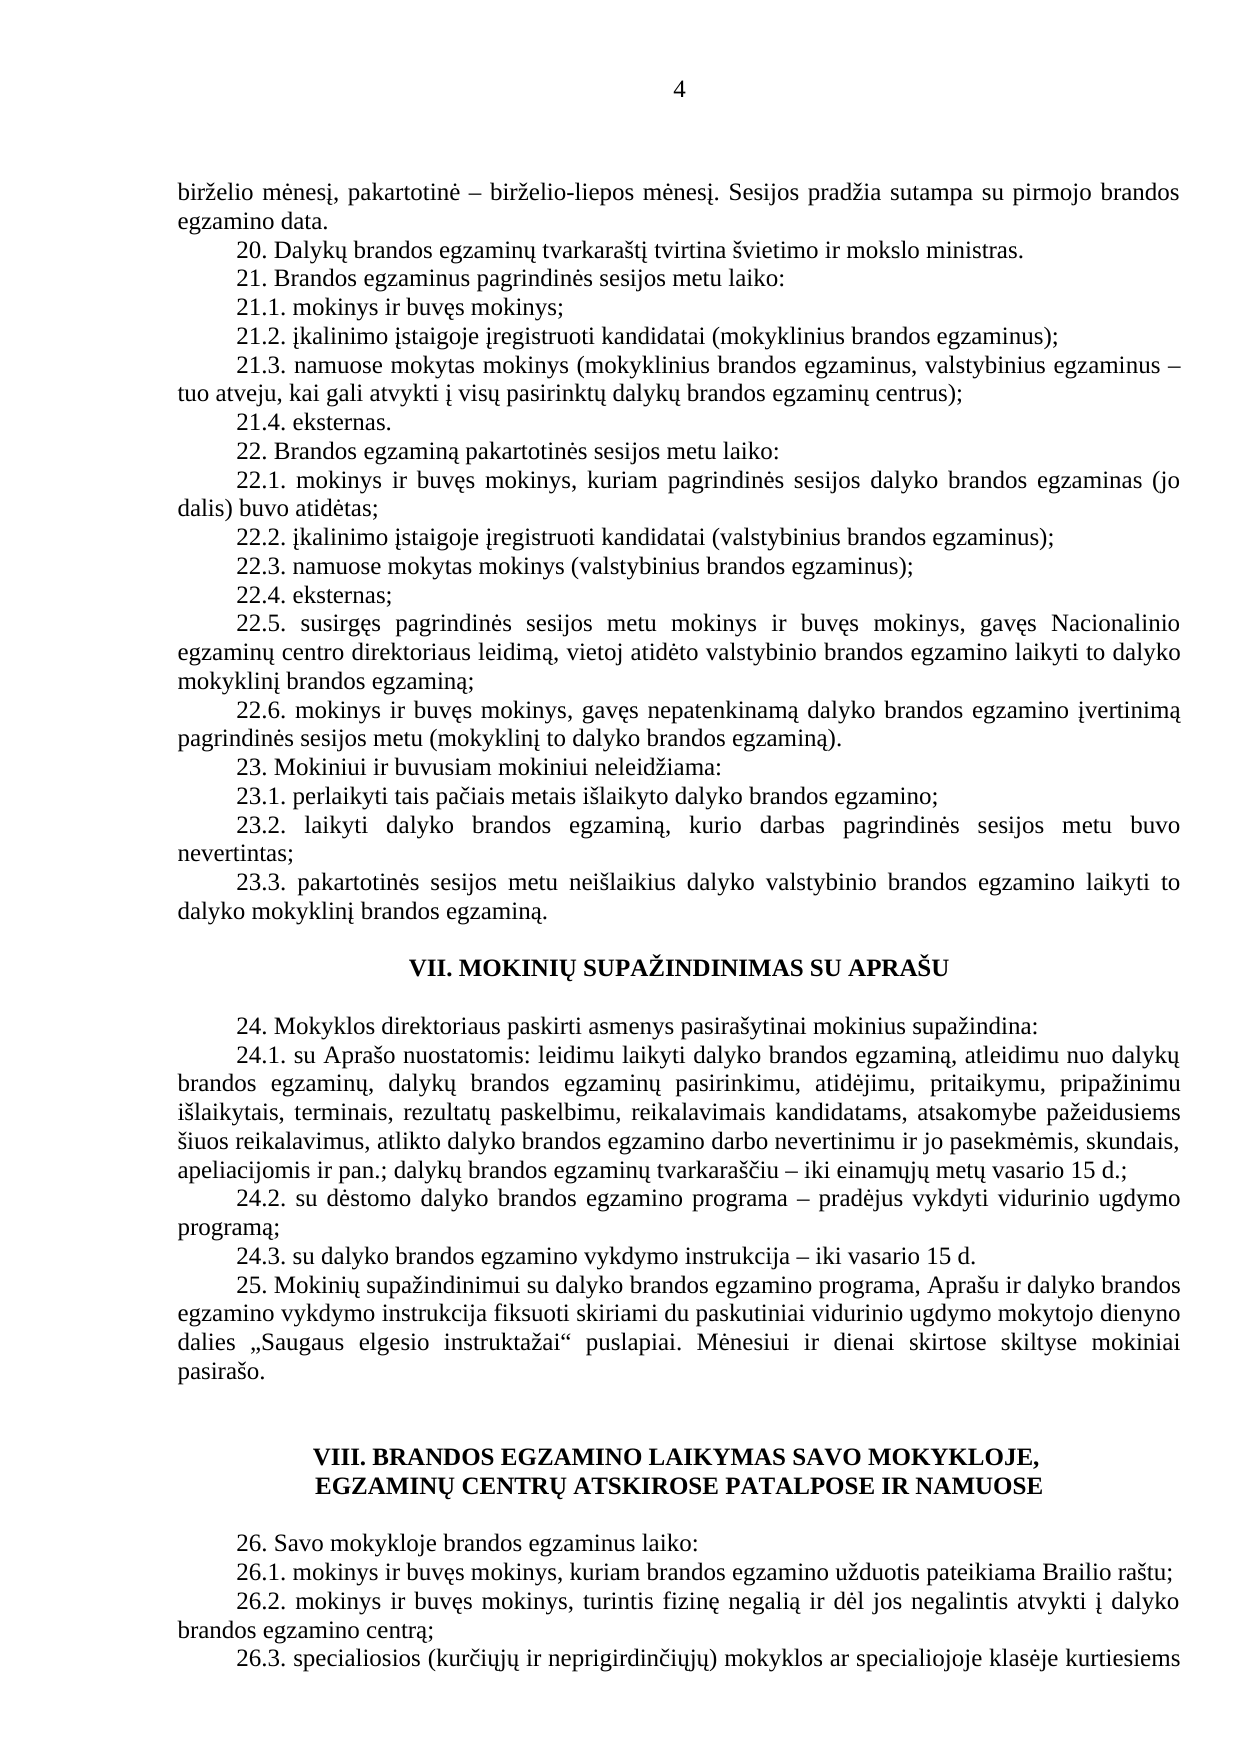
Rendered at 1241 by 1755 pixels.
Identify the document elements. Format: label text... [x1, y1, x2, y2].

text VIII. BRANDOS EGZAMINO LAIKYMAS SAVO MOKYKLOJE, EGZAMINŲ CENTRŲ ATSKIROSE PATALPOSE IR NAMUOSE [177, 1442, 1181, 1500]
text 23. Mokiniui ir buvusiam mokiniui neleidžiama: [177, 752, 1181, 781]
text 26.1. mokinys ir buvęs mokinys, kuriam brandos egzamino užduotis pateikiama Brailio raštu; [177, 1557, 1181, 1586]
text 26. Savo mokykloje brandos egzaminus laiko: [177, 1528, 1181, 1557]
text 22.3. namuose mokytas mokinys (valstybinius brandos egzaminus); [177, 551, 1181, 580]
text 26.2. mokinys ir buvęs mokinys, turintis fizinę negalią ir dėl jos negalintis atvykti į dalyko brandos egzamino centrą; [177, 1586, 1181, 1643]
text 23.1. perlaikyti tais pačiais metais išlaikyto dalyko brandos egzamino; [177, 781, 1181, 810]
text 23.2. laikyti dalyko brandos egzaminą, kurio darbas pagrindinės sesijos metu buvo nevertintas; [177, 810, 1181, 867]
text 21.2. įkalinimo įstaigoje įregistruoti kandidatai (mokyklinius brandos egzaminus); [177, 321, 1181, 350]
text 22.2. įkalinimo įstaigoje įregistruoti kandidatai (valstybinius brandos egzaminus); [177, 522, 1181, 551]
text 21.3. namuose mokytas mokinys (mokyklinius brandos egzaminus, valstybinius egzaminus – tuo atveju, kai gali atvykti į visų pasirinktų dalykų brandos egzaminų centrus); [177, 350, 1181, 407]
text 22.1. mokinys ir buvęs mokinys, kuriam pagrindinės sesijos dalyko brandos egzaminas (jo dalis) buvo atidėtas; [177, 465, 1181, 522]
text 21. Brandos egzaminus pagrindinės sesijos metu laiko: [177, 263, 1181, 292]
text 21.4. eksternas. [177, 407, 1181, 436]
text 24.3. su dalyko brandos egzamino vykdymo instrukcija – iki vasario 15 d. [177, 1241, 1181, 1270]
text 21.1. mokinys ir buvęs mokinys; [177, 292, 1181, 321]
text 23.3. pakartotinės sesijos metu neišlaikius dalyko valstybinio brandos egzamino laikyti to dalyko mokyklinį brandos egzaminą. [177, 867, 1181, 925]
text 25. Mokinių supažindinimui su dalyko brandos egzamino programa, Aprašu ir dalyko brandos egzamino vykdymo instrukcija fiksuoti skiriami du paskutiniai vidurinio ugdymo mokytojo dienyno dalies „Saugaus elgesio instruktažai“ puslapiai. Mėnesiui ir dienai skirtose skiltyse mokiniai pasirašo. [177, 1270, 1181, 1385]
text 22.4. eksternas; [177, 580, 1181, 608]
text VII. MOKINIŲ SUPAŽINDINIMAS SU APRAŠU [177, 953, 1181, 982]
text 24.2. su dėstomo dalyko brandos egzamino programa – pradėjus vykdyti vidurinio ugdymo programą; [177, 1183, 1181, 1241]
text birželio mėnesį, pakartotinė – birželio-liepos mėnesį. Sesijos pradžia sutampa su pirmojo brandos egzamino data. [177, 177, 1181, 235]
text 22. Brandos egzaminą pakartotinės sesijos metu laiko: [177, 436, 1181, 465]
text 22.6. mokinys ir buvęs mokinys, gavęs nepatenkinamą dalyko brandos egzamino įvertinimą pagrindinės sesijos metu (mokyklinį to dalyko brandos egzaminą). [177, 695, 1181, 752]
text 24. Mokyklos direktoriaus paskirti asmenys pasirašytinai mokinius supažindina: [177, 1011, 1181, 1040]
text 26.3. specialiosios (kurčiųjų ir neprigirdinčiųjų) mokyklos ar specialiojoje klasėje kurtiesiems [177, 1643, 1181, 1672]
text 24.1. su Aprašo nuostatomis: leidimu laikyti dalyko brandos egzaminą, atleidimu nuo dalykų brandos egzaminų, dalykų brandos egzaminų pasirinkimu, atidėjimu, pritaikymu, pripažinimu išlaikytais, terminais, rezultatų paskelbimu, reikalavimais kandidatams, atsakomybe pažeidusiems šiuos reikalavimus, atlikto dalyko brandos egzamino darbo nevertinimu ir jo pasekmėmis, skundais, apeliacijomis ir pan.; dalykų brandos egzaminų tvarkaraščiu – iki einamųjų metų vasario 15 d.; [177, 1040, 1181, 1183]
text 20. Dalykų brandos egzaminų tvarkaraštį tvirtina švietimo ir mokslo ministras. [177, 235, 1181, 263]
text 22.5. susirgęs pagrindinės sesijos metu mokinys ir buvęs mokinys, gavęs Nacionalinio egzaminų centro direktoriaus leidimą, vietoj atidėto valstybinio brandos egzamino laikyti to dalyko mokyklinį brandos egzaminą; [177, 608, 1181, 695]
